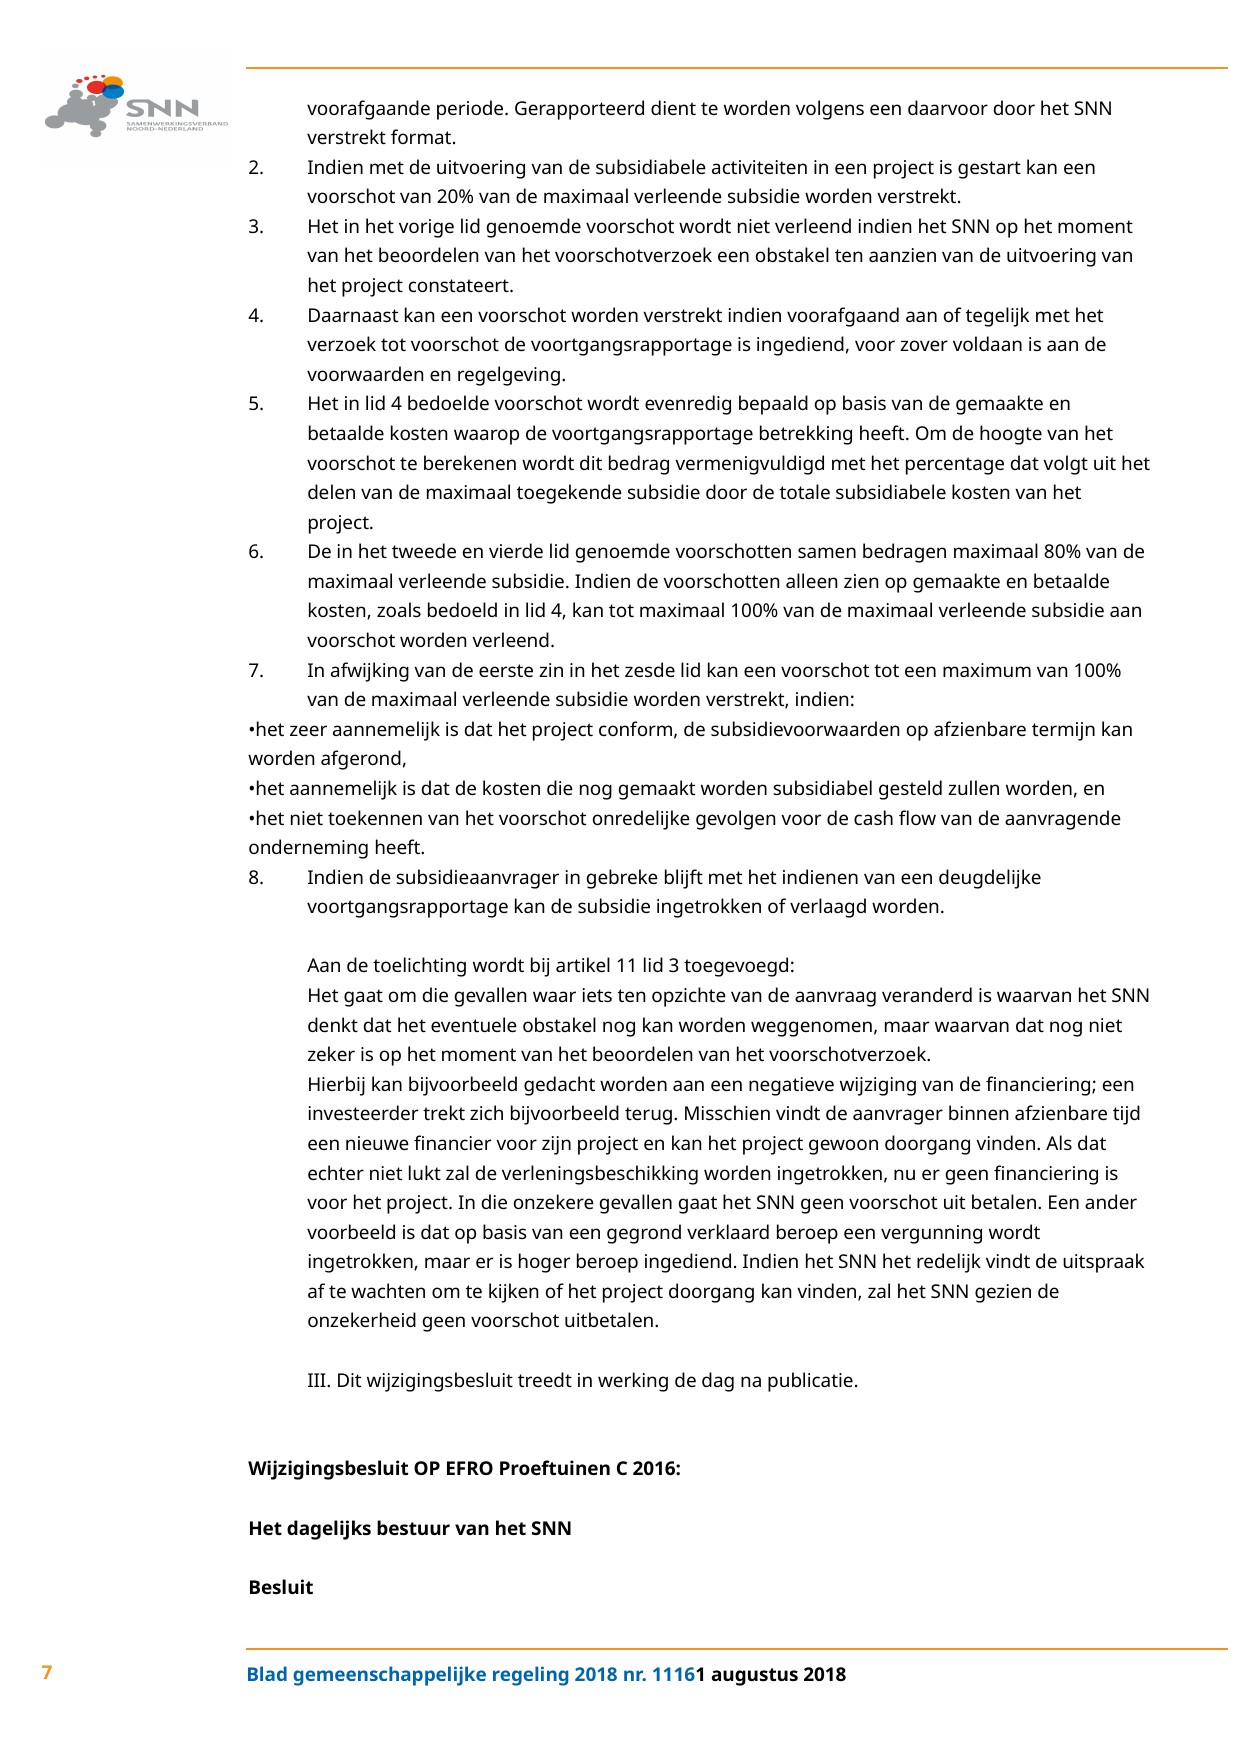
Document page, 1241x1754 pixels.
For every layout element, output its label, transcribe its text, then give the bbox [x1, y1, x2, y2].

list Daarnaast kan een voorschot worden verstrekt indien voorafgaand aan of tegelijk met het verzoek tot voorschot de voortgangsrapportage is ingediend, voor zover voldaan is aan de voorwaarden en regelgeving. [248, 302, 1152, 387]
list Aan de toelichting wordt bij artikel 11 lid 3 toegevoegd: [248, 953, 1152, 978]
list III. Dit wijzigingsbesluit treedt in werking de dag na publicatie. [248, 1367, 1152, 1393]
list De in het tweede en vierde lid genoemde voorschotten samen bedragen maximaal 80% van de maximaal verleende subsidie. Indien de voorschotten alleen zien op gemaakte en betaalde kosten, zoals bedoeld in lid 4, kan tot maximaal 100% van de maximaal verleende subsidie aan voorschot worden verleend. [248, 538, 1152, 653]
text •het niet toekennen van het voorschot onredelijke gevolgen voor de cash flow van de aanvragende onderneming heeft. [248, 805, 1152, 860]
list Het in het vorige lid genoemde voorschot wordt niet verleend indien het SNN op het moment van het beoordelen van het voorschotverzoek een obstakel ten aanzien van de uitvoering van het project constateert. [248, 213, 1152, 298]
list voorafgaande periode. Gerapporteerd dient te worden volgens een daarvoor door het SNN verstrekt format. [248, 95, 1152, 150]
text Het dagelijks bestuur van het SNN [248, 1515, 1152, 1541]
picture [41, 47, 231, 172]
list Indien met de uitvoering van de subsidiabele activiteiten in een project is gestart kan een voorschot van 20% van de maximaal verleende subsidie worden verstrekt. [248, 154, 1152, 209]
text •het zeer aannemelijk is dat het project conform, de subsidievoorwaarden op afzienbare termijn kan worden afgerond, [248, 716, 1152, 771]
text Wijzigingsbesluit OP EFRO Proeftuinen C 2016: [248, 1456, 1152, 1481]
text •het aannemelijk is dat de kosten die nog gemaakt worden subsidiabel gesteld zullen worden, en [248, 775, 1152, 801]
list In afwijking van de eerste zin in het zesde lid kan een voorschot tot een maximum van 100% van de maximaal verleende subsidie worden verstrekt, indien: [248, 657, 1152, 712]
list Indien de subsidieaanvrager in gebreke blijft met het indienen van een deugdelijke voortgangsrapportage kan de subsidie ingetrokken of verlaagd worden. [248, 864, 1152, 919]
list Het in lid 4 bedoelde voorschot wordt evenredig bepaald op basis van de gemaakte en betaalde kosten waarop de voortgangsrapportage betrekking heeft. Om de hoogte van het voorschot te berekenen wordt dit bedrag vermenigvuldigd met het percentage dat volgt uit het delen van de maximaal toegekende subsidie door de totale subsidiabele kosten van het project. [248, 391, 1152, 535]
list Hierbij kan bijvoorbeeld gedacht worden aan een negatieve wijziging van de financiering; een investeerder trekt zich bijvoorbeeld terug. Misschien vindt de aanvrager binnen afzienbare tijd een nieuwe financier voor zijn project en kan het project gewoon doorgang vinden. Als dat echter niet lukt zal de verleningsbeschikking worden ingetrokken, nu er geen financiering is voor het project. In die onzekere gevallen gaat het SNN geen voorschot uit betalen. Een ander voorbeeld is dat op basis van een gegrond verklaard beroep een vergunning wordt ingetrokken, maar er is hoger beroep ingediend. Indien het SNN het redelijk vindt de uitspraak af te wachten om te kijken of het project doorgang kan vinden, zal het SNN gezien de onzekerheid geen voorschot uitbetalen. [248, 1071, 1152, 1333]
text Besluit [248, 1574, 1152, 1600]
list Het gaat om die gevallen waar iets ten opzichte van de aanvraag veranderd is waarvan het SNN denkt dat het eventuele obstakel nog kan worden weggenomen, maar waarvan dat nog niet zeker is op het moment van het beoordelen van het voorschotverzoek. [248, 982, 1152, 1067]
